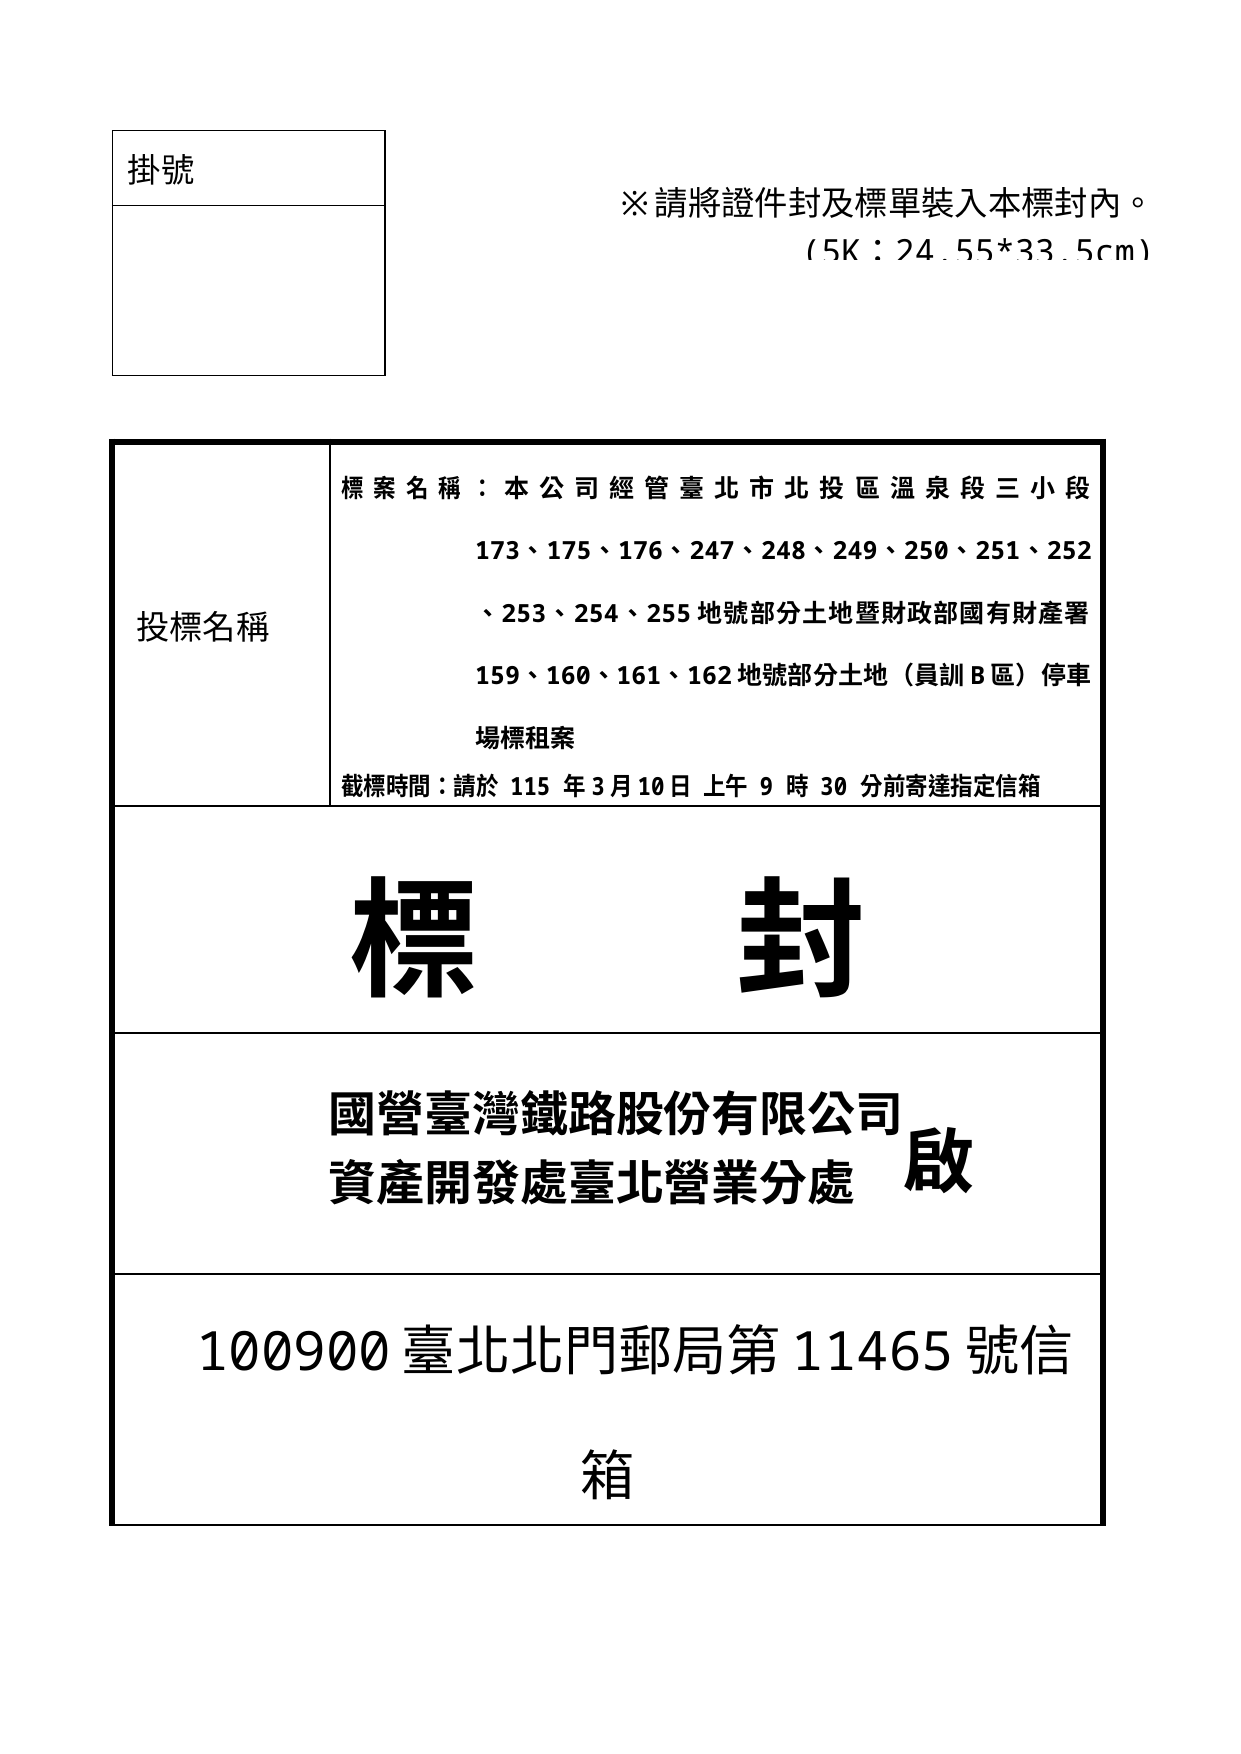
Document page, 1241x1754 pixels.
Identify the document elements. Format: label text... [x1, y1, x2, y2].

table_cell [113, 206, 384, 375]
table_header 標案名稱：本公司經管臺北市北投區溫泉段三小段173、175、176、247、248、249、250、251、252、253、254、255地號部分土地暨財政部國有財產署159、160、161、162地號部分土地（員訓B區）停車場標租案 截標時間：請於 115 年3月10日 上午 9 時 30 分前寄達指定信箱 [331, 445, 1100, 805]
table_cell 國營臺灣鐵路股份有限公司資產開發處臺北營業分處啟 [115, 1034, 1100, 1273]
table_header 掛號 [113, 131, 384, 205]
table_cell 100900臺北北門郵局第11465號信箱 [115, 1275, 1100, 1524]
text (5K：24.55*33.5cm) [477, 225, 1154, 259]
text ※請將證件封及標單裝入本標封內。 [477, 177, 1154, 225]
table_header 投標名稱 [115, 445, 329, 805]
table_cell 標 封 [115, 807, 1100, 1032]
